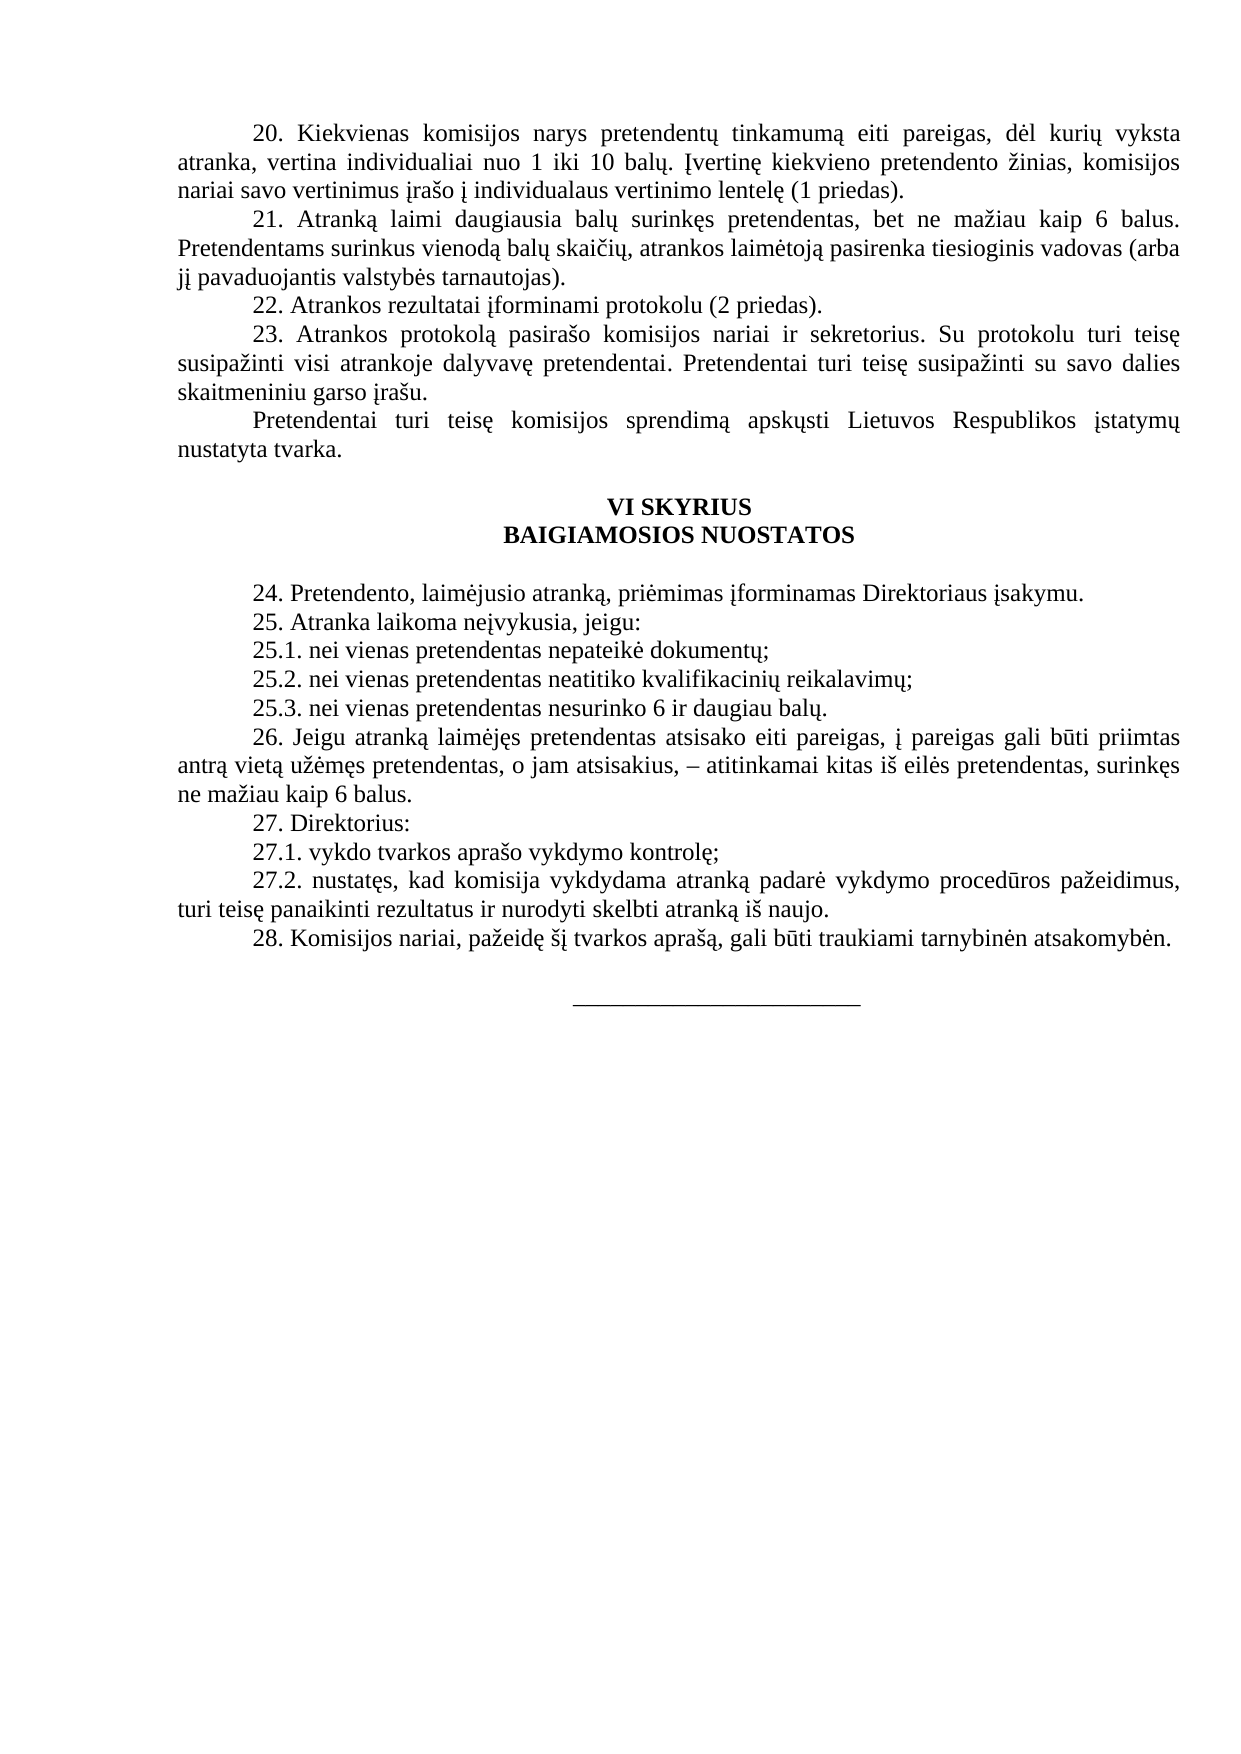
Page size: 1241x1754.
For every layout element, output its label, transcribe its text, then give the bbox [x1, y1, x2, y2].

text 22. Atrankos rezultatai įforminami protokolu (2 priedas). [177, 291, 1181, 319]
text 24. Pretendento, laimėjusio atranką, priėmimas įforminamas Direktoriaus įsakymu. [177, 578, 1181, 607]
text 27.2. nustatęs, kad komisija vykdydama atranką padarė vykdymo procedūros pažeidimus, turi teisę panaikinti rezultatus ir nurodyti skelbti atranką iš naujo. [177, 866, 1181, 923]
text 26. Jeigu atranką laimėjęs pretendentas atsisako eiti pareigas, į pareigas gali būti priimtas antrą vietą užėmęs pretendentas, o jam atsisakius, – atitinkamai kitas iš eilės pretendentas, surinkęs ne mažiau kaip 6 balus. [177, 722, 1181, 808]
text 28. Komisijos nariai, pažeidę šį tvarkos aprašą, gali būti traukiami tarnybinėn atsakomybėn. [177, 923, 1181, 952]
text 25.3. nei vienas pretendentas nesurinko 6 ir daugiau balų. [177, 693, 1181, 722]
text 27. Direktorius: [177, 808, 1181, 837]
text 25.2. nei vienas pretendentas neatitiko kvalifikacinių reikalavimų; [177, 664, 1181, 693]
text 25.1. nei vienas pretendentas nepateikė dokumentų; [177, 636, 1181, 664]
text 23. Atrankos protokolą pasirašo komisijos nariai ir sekretorius. Su protokolu turi teisę susipažinti visi atrankoje dalyvavę pretendentai. Pretendentai turi teisę susipažinti su savo dalies skaitmeniniu garso įrašu. [177, 319, 1181, 406]
text _______________________ [177, 981, 1181, 1009]
text 21. Atranką laimi daugiausia balų surinkęs pretendentas, bet ne mažiau kaip 6 balus. Pretendentams surinkus vienodą balų skaičių, atrankos laimėtoją pasirenka tiesioginis vadovas (arba jį pavaduojantis valstybės tarnautojas). [177, 204, 1181, 291]
text Pretendentai turi teisę komisijos sprendimą apskųsti Lietuvos Respublikos įstatymų nustatyta tvarka. [177, 406, 1181, 463]
text 27.1. vykdo tvarkos aprašo vykdymo kontrolę; [177, 837, 1181, 866]
text BAIGIAMOSIOS NUOSTATOS [177, 521, 1181, 549]
text VI SKYRIUS [177, 492, 1181, 521]
text 25. Atranka laikoma neįvykusia, jeigu: [177, 607, 1181, 636]
text 20. Kiekvienas komisijos narys pretendentų tinkamumą eiti pareigas, dėl kurių vyksta atranka, vertina individualiai nuo 1 iki 10 balų. Įvertinę kiekvieno pretendento žinias, komisijos nariai savo vertinimus įrašo į individualaus vertinimo lentelę (1 priedas). [177, 118, 1181, 204]
